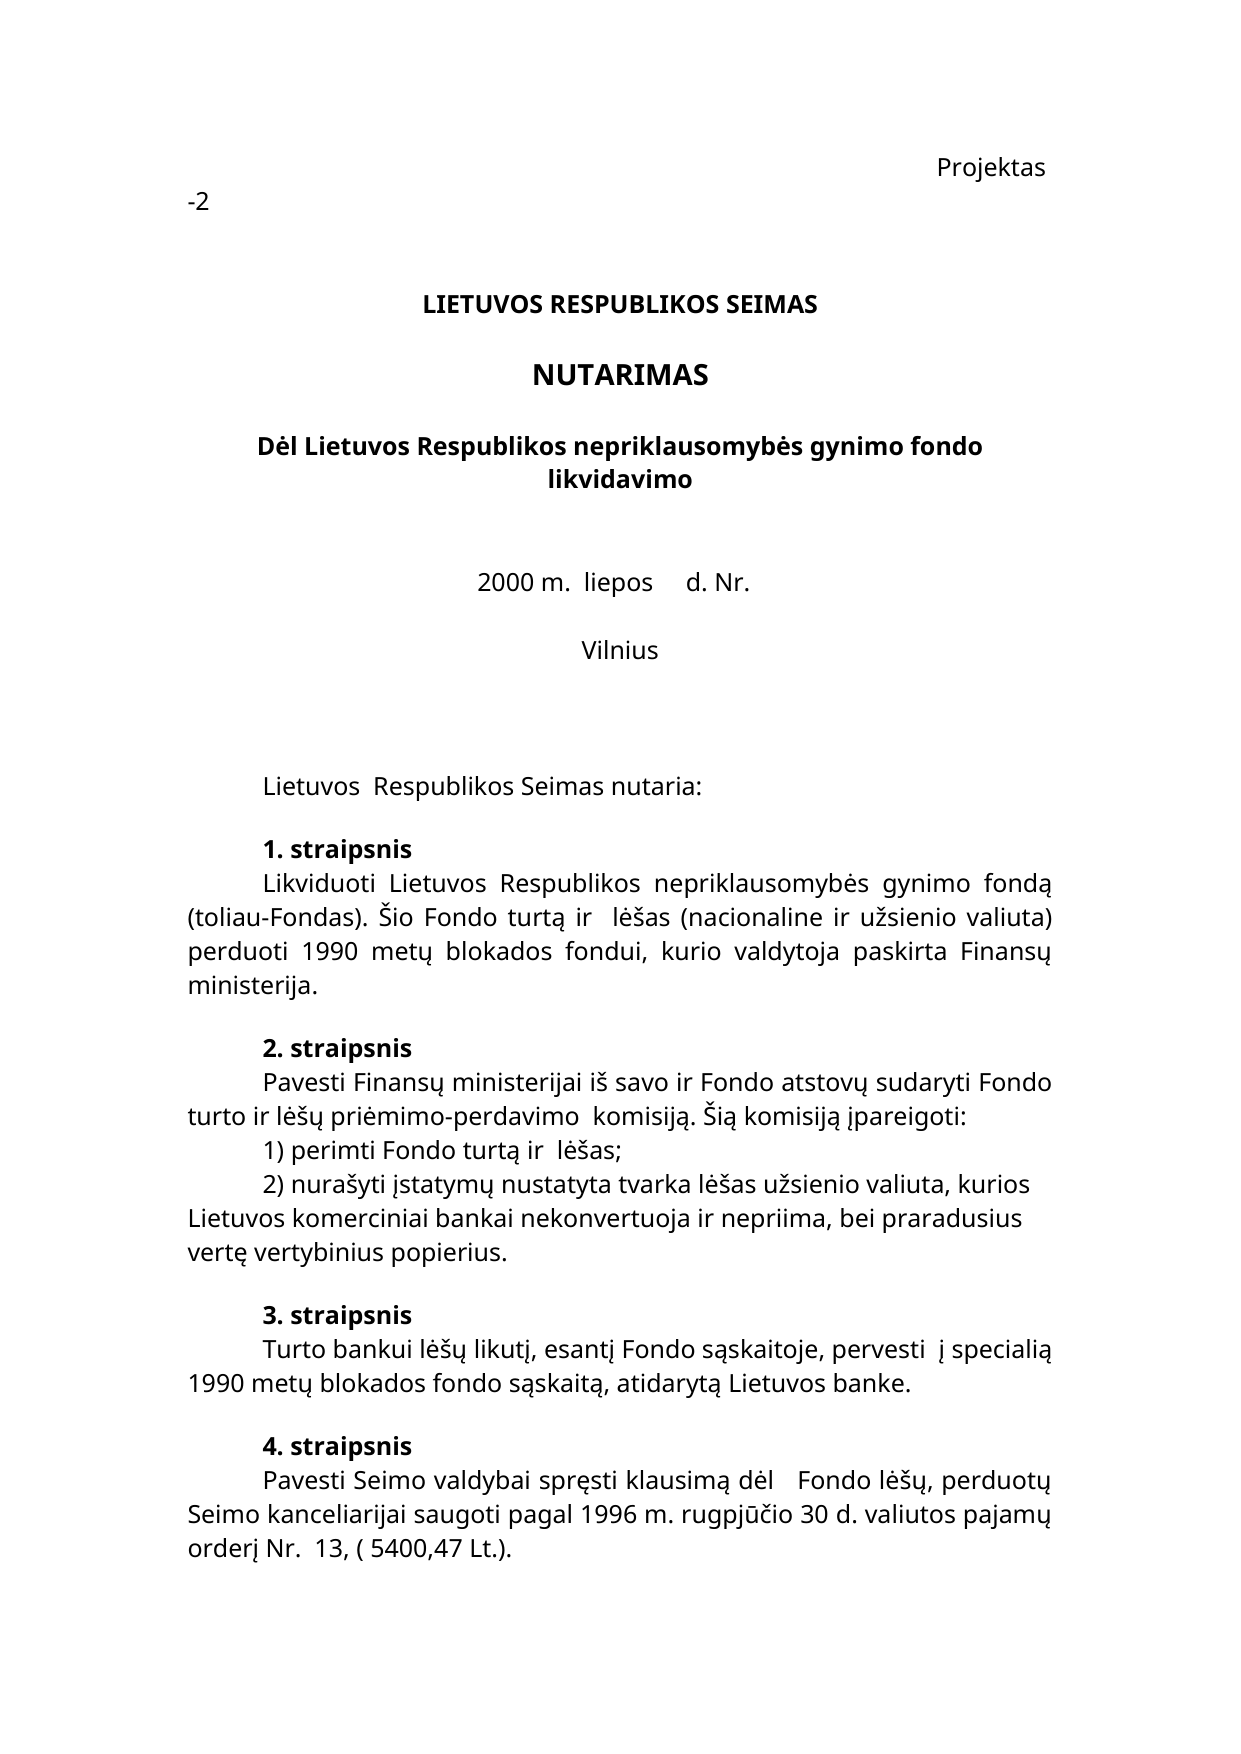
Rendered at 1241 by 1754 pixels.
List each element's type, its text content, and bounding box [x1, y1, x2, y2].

text 4. straipsnis [187, 1429, 1053, 1463]
text Dėl Lietuvos Respublikos nepriklausomybės gynimo fondo likvidavimo [187, 428, 1053, 496]
text Pavesti Finansų ministerijai iš savo ir Fondo atstovų sudaryti Fondo turto ir lėšų priėmimo-perdavimo komisiją. Šią komisiją įpareigoti: [187, 1065, 1053, 1133]
text Pavesti Seimo valdybai spręsti klausimą dėl Fondo lėšų, perduotų Seimo kanceliarijai saugoti pagal 1996 m. rugpjūčio 30 d. valiutos pajamų orderį Nr. 13, ( 5400,47 Lt.). [187, 1463, 1053, 1565]
text NUTARIMAS [187, 354, 1053, 394]
text 2000 m. liepos d. Nr. [187, 564, 1053, 598]
text Vilnius [187, 632, 1053, 667]
text 1) perimti Fondo turtą ir lėšas; [187, 1133, 1053, 1167]
text 2. straipsnis [187, 1031, 1053, 1065]
text LIETUVOS RESPUBLIKOS SEIMAS [187, 286, 1053, 320]
text 2) nurašyti įstatymų nustatyta tvarka lėšas užsienio valiuta, kurios Lietuvos komerciniai bankai nekonvertuoja ir nepriima, bei praradusius vertę vertybinius popierius. [187, 1167, 1053, 1269]
text Turto bankui lėšų likutį, esantį Fondo sąskaitoje, pervesti į specialią 1990 metų blokados fondo sąskaitą, atidarytą Lietuvos banke. [187, 1332, 1053, 1400]
text Likviduoti Lietuvos Respublikos nepriklausomybės gynimo fondą (toliau-Fondas). Šio Fondo turtą ir lėšas (nacionaline ir užsienio valiuta) perduoti 1990 metų blokados fondui, kurio valdytoja paskirta Finansų ministerija. [187, 866, 1053, 1002]
text 1. straipsnis [187, 832, 1053, 866]
text 3. straipsnis [187, 1298, 1053, 1332]
text Projektas -2 [187, 150, 1053, 218]
text Lietuvos Respublikos Seimas nutaria: [187, 769, 1053, 803]
